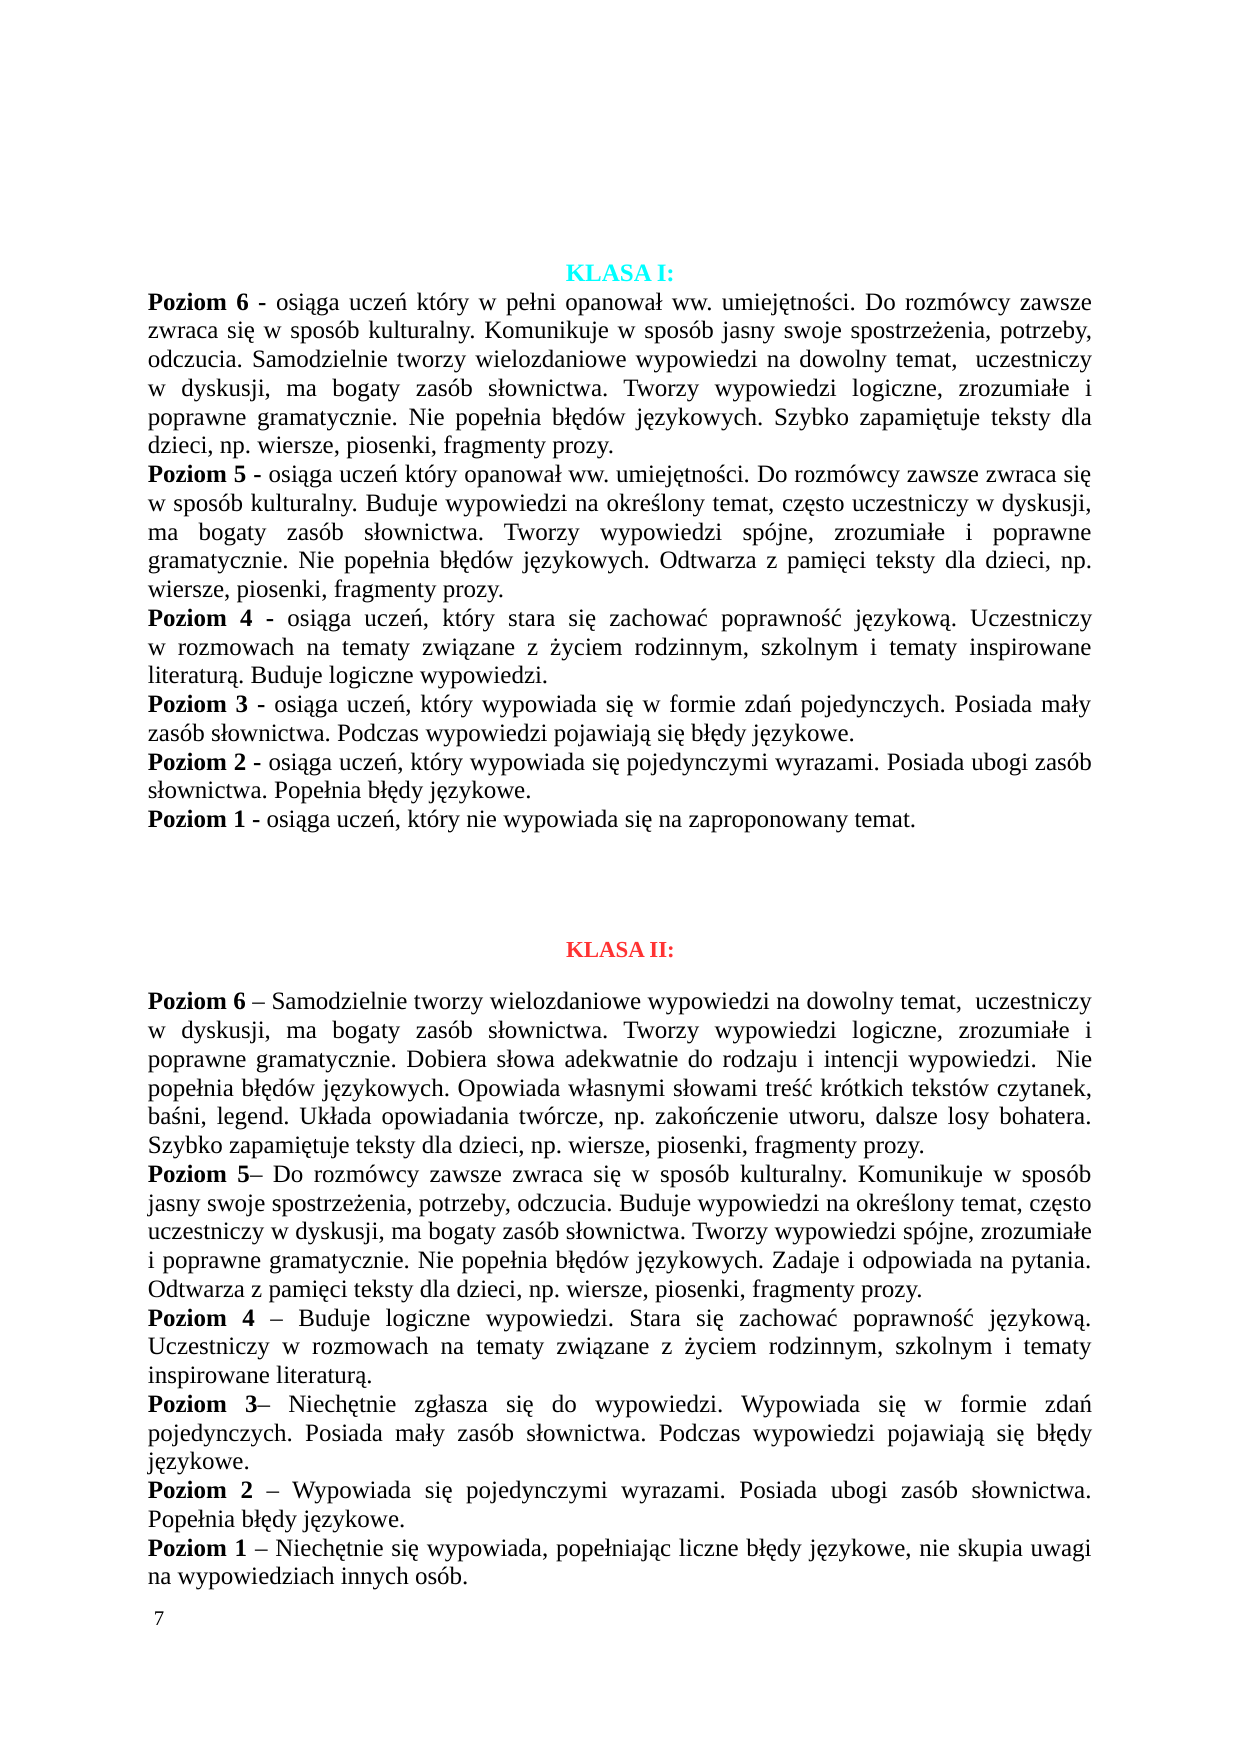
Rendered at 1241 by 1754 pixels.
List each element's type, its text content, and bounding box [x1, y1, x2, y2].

text Poziom 5 - osiąga uczeń który opanował ww. umiejętności. Do rozmówcy zawsze zwraca się w sposób kulturalny. Buduje wypowiedzi na określony temat, często uczestniczy w dyskusji, ma bogaty zasób słownictwa. Tworzy wypowiedzi spójne, zrozumiałe i poprawne gramatycznie. Nie popełnia błędów językowych. Odtwarza z pamięci teksty dla dzieci, np. wiersze, piosenki, fragmenty prozy. [148, 459, 1093, 603]
text Poziom 4 - osiąga uczeń, który stara się zachować poprawność językową. Uczestniczy w rozmowach na tematy związane z życiem rodzinnym, szkolnym i tematy inspirowane literaturą. Buduje logiczne wypowiedzi. [148, 603, 1093, 689]
text Poziom 1 – Niechętnie się wypowiada, popełniając liczne błędy językowe, nie skupia uwagi na wypowiedziach innych osób. [148, 1533, 1093, 1590]
text Poziom 6 – Samodzielnie tworzy wielozdaniowe wypowiedzi na dowolny temat, uczestniczy w dyskusji, ma bogaty zasób słownictwa. Tworzy wypowiedzi logiczne, zrozumiałe i poprawne gramatycznie. Dobiera słowa adekwatnie do rodzaju i intencji wypowiedzi. Nie popełnia błędów językowych. Opowiada własnymi słowami treść krótkich tekstów czytanek, baśni, legend. Układa opowiadania twórcze, np. zakończenie utworu, dalsze losy bohatera. Szybko zapamiętuje teksty dla dzieci, np. wiersze, piosenki, fragmenty prozy. [148, 986, 1093, 1159]
text Poziom 1 - osiąga uczeń, który nie wypowiada się na zaproponowany temat. [148, 804, 1093, 833]
text KLASA I: [148, 258, 1093, 287]
text Poziom 4 – Buduje logiczne wypowiedzi. Stara się zachować poprawność językową. Uczestniczy w rozmowach na tematy związane z życiem rodzinnym, szkolnym i tematy inspirowane literaturą. [148, 1303, 1093, 1389]
text Poziom 2 - osiąga uczeń, który wypowiada się pojedynczymi wyrazami. Posiada ubogi zasób słownictwa. Popełnia błędy językowe. [148, 747, 1093, 804]
text Poziom 3– Niechętnie zgłasza się do wypowiedzi. Wypowiada się w formie zdań pojedynczych. Posiada mały zasób słownictwa. Podczas wypowiedzi pojawiają się błędy językowe. [148, 1389, 1093, 1475]
text Poziom 5– Do rozmówcy zawsze zwraca się w sposób kulturalny. Komunikuje w sposób jasny swoje spostrzeżenia, potrzeby, odczucia. Buduje wypowiedzi na określony temat, często uczestniczy w dyskusji, ma bogaty zasób słownictwa. Tworzy wypowiedzi spójne, zrozumiałe i poprawne gramatycznie. Nie popełnia błędów językowych. Zadaje i odpowiada na pytania. Odtwarza z pamięci teksty dla dzieci, np. wiersze, piosenki, fragmenty prozy. [148, 1159, 1093, 1303]
text Poziom 3 - osiąga uczeń, który wypowiada się w formie zdań pojedynczych. Posiada mały zasób słownictwa. Podczas wypowiedzi pojawiają się błędy językowe. [148, 689, 1093, 747]
text KLASA II: [148, 936, 1093, 962]
text Poziom 6 - osiąga uczeń który w pełni opanował ww. umiejętności. Do rozmówcy zawsze zwraca się w sposób kulturalny. Komunikuje w sposób jasny swoje spostrzeżenia, potrzeby, odczucia. Samodzielnie tworzy wielozdaniowe wypowiedzi na dowolny temat, uczestniczy w dyskusji, ma bogaty zasób słownictwa. Tworzy wypowiedzi logiczne, zrozumiałe i poprawne gramatycznie. Nie popełnia błędów językowych. Szybko zapamiętuje teksty dla dzieci, np. wiersze, piosenki, fragmenty prozy. [148, 287, 1093, 459]
text Poziom 2 – Wypowiada się pojedynczymi wyrazami. Posiada ubogi zasób słownictwa. Popełnia błędy językowe. [148, 1475, 1093, 1533]
